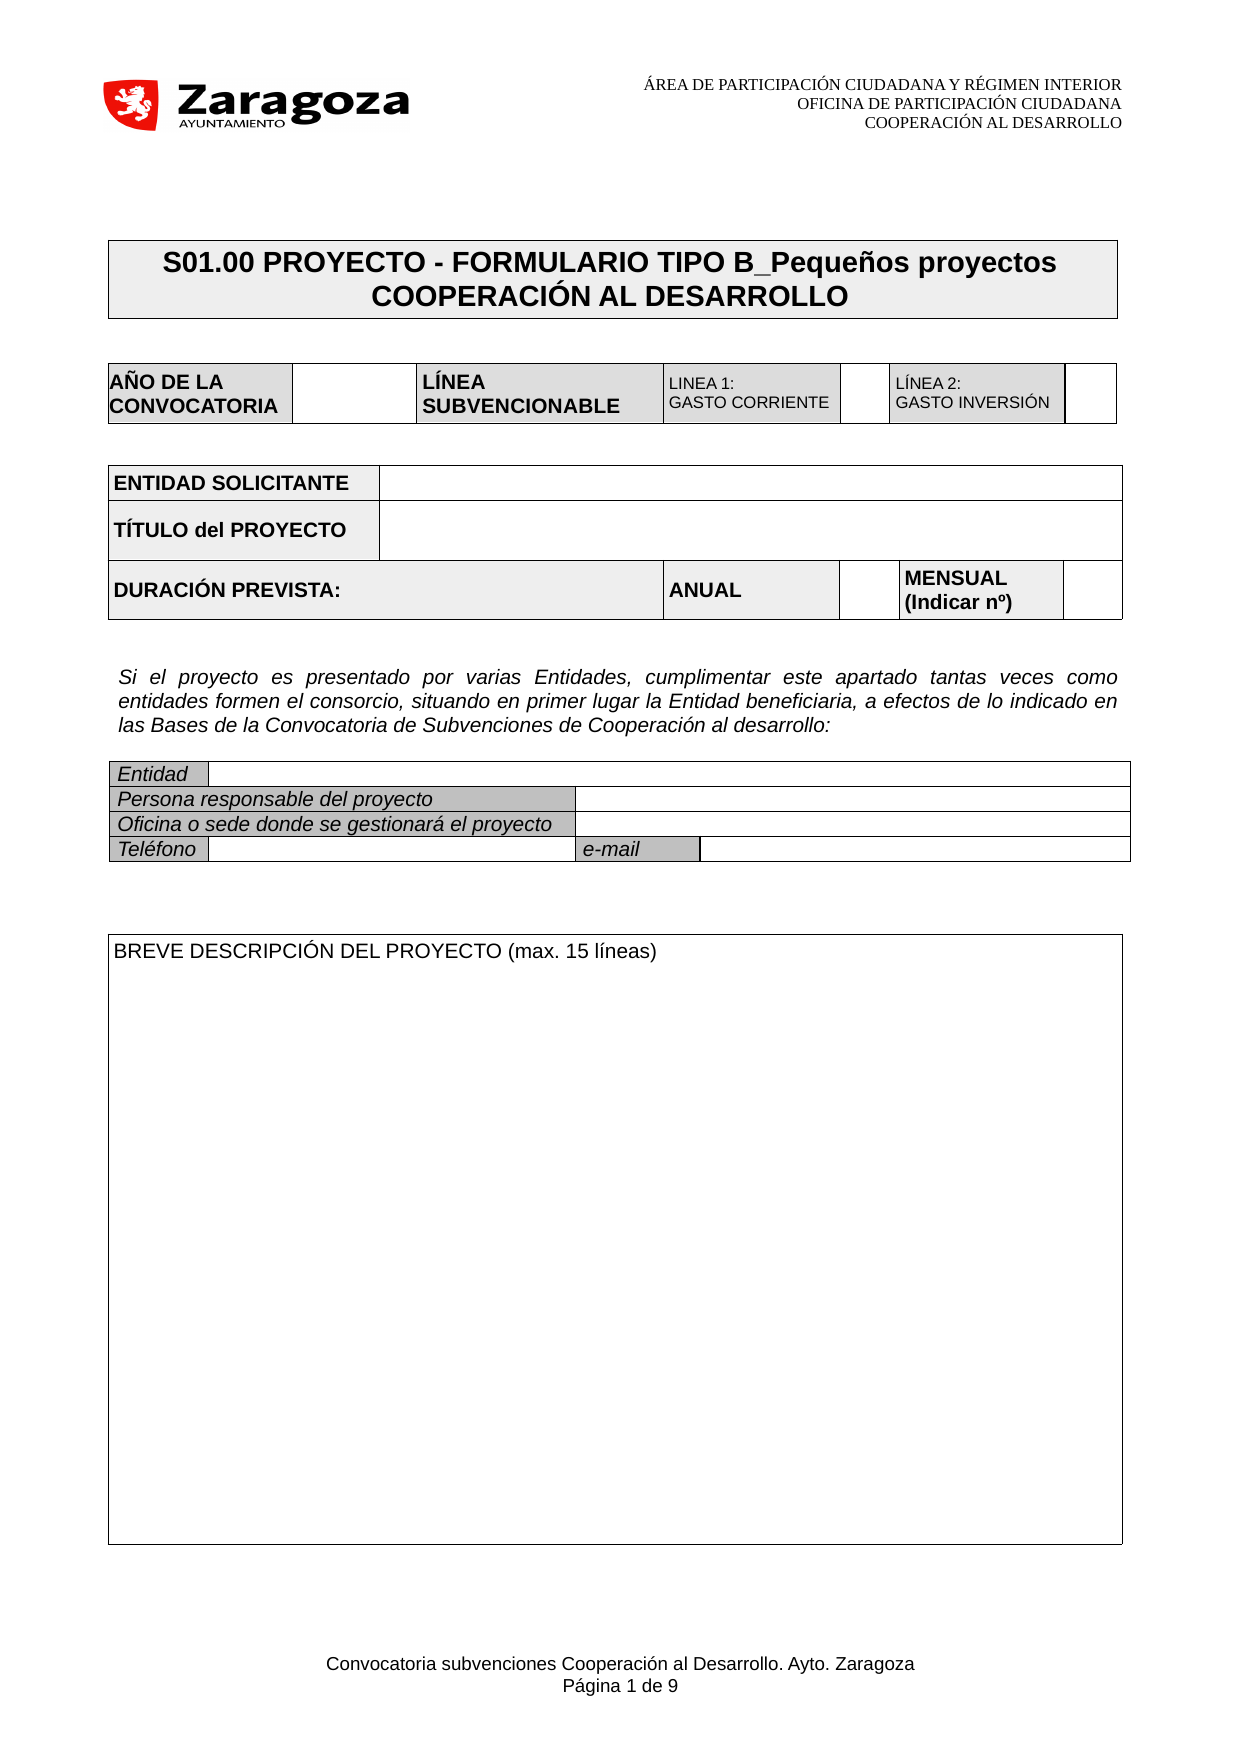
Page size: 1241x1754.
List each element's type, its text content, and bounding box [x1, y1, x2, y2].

table_cell LÍNEA 2: GASTO INVERSIÓN [890, 364, 1064, 422]
table_cell Teléfono [110, 837, 208, 861]
table_cell [701, 837, 1130, 861]
table_cell TÍTULO del PROYECTO [109, 501, 379, 559]
table_header ENTIDAD SOLICITANTE [109, 466, 379, 500]
picture [102, 78, 410, 133]
table_header Entidad [110, 762, 208, 786]
table_cell [209, 837, 575, 861]
table_header BREVE DESCRIPCIÓN DEL PROYECTO (max. 15 líneas) [109, 935, 1122, 1544]
table_cell Persona responsable del proyecto [110, 787, 575, 811]
table_header [840, 561, 899, 619]
table_cell [108, 424, 1117, 459]
table_cell e-mail [576, 837, 699, 861]
table_header [108, 186, 1122, 464]
table_header S01.00 PROYECTO - FORMULARIO TIPO B_Pequeños proyectos COOPERACIÓN AL DESARROLLO [109, 241, 1117, 318]
text Si el proyecto es presentado por varias Entidades, cumplimentar este apartado tantas veces como entidades formen el consorcio, situando en primer lugar la Entidad beneficiaria, a efectos de lo indicado en las Bases de la Convocatoria de Subvenciones de Cooperación al desarrollo: [118, 665, 1122, 737]
table_cell AÑO DE LA CONVOCATORIA [109, 364, 292, 422]
table_header [380, 466, 1122, 500]
table_cell [380, 501, 1122, 559]
table_header [1064, 561, 1122, 619]
table_cell [576, 812, 1130, 836]
table_cell LÍNEA SUBVENCIONABLE [417, 364, 663, 422]
table_header [209, 762, 1130, 786]
table_cell Oficina o sede donde se gestionará el proyecto [110, 812, 575, 836]
table_header DURACIÓN PREVISTA: [109, 561, 663, 619]
table_cell [1066, 364, 1116, 422]
table_header MENSUAL (Indicar nº) [900, 561, 1063, 619]
table_cell [576, 787, 1130, 811]
table_cell [108, 319, 416, 363]
table_header ANUAL [664, 561, 839, 619]
table_cell [841, 364, 889, 422]
table_cell [416, 319, 1117, 363]
table_cell LINEA 1: GASTO CORRIENTE [664, 364, 840, 422]
table_cell [293, 364, 416, 422]
